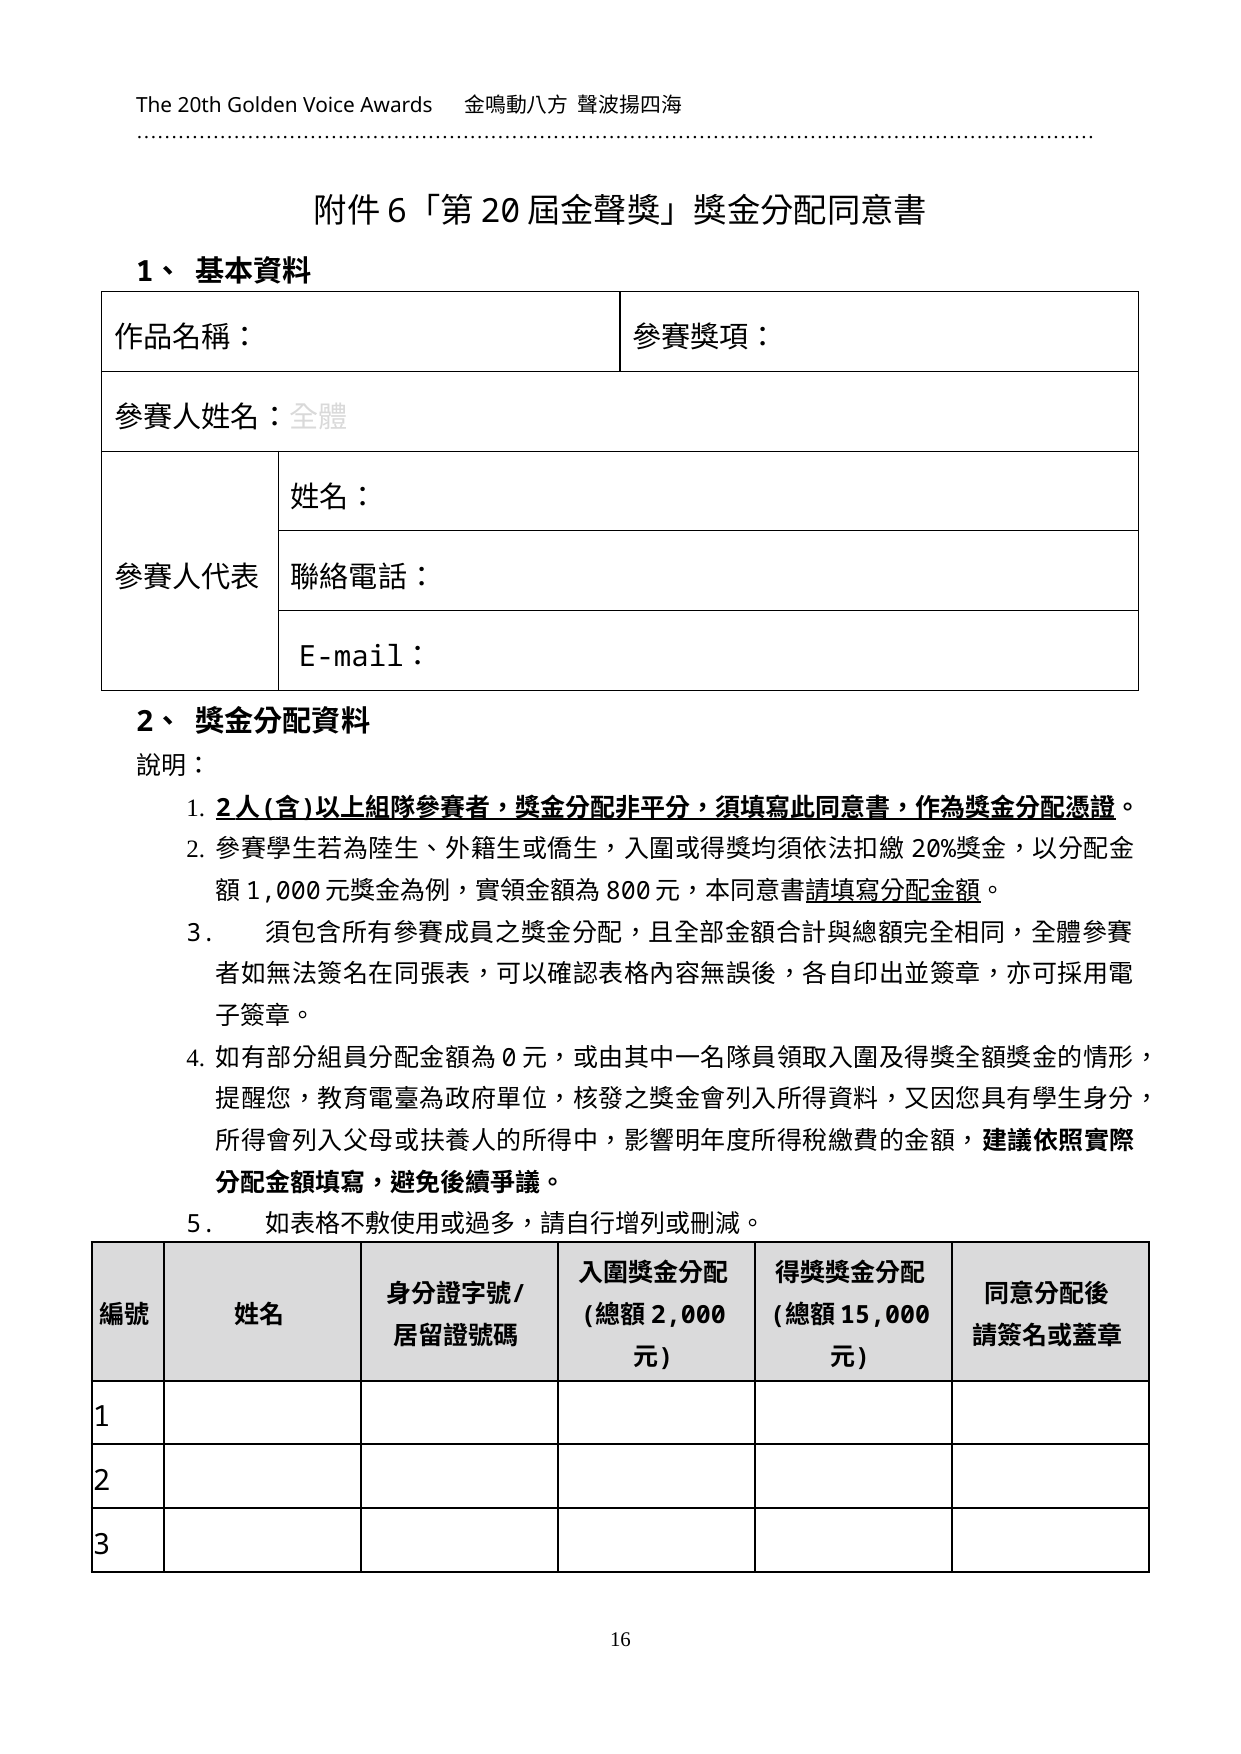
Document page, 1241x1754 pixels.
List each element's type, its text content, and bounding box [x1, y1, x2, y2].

table_header 作品名稱： [102, 292, 619, 371]
table_cell [362, 1509, 557, 1571]
table_cell 姓名： [279, 452, 1138, 530]
list 須包含所有參賽成員之獎金分配，且全部金額合計與總額完全相同，全體參賽者如無法簽名在同張表，可以確認表格內容無誤後，各自印出並簽章，亦可採用電子簽章。 [186, 908, 1134, 1033]
table_cell [953, 1445, 1148, 1507]
table_cell 2 [93, 1445, 163, 1507]
table_header 同意分配後 請簽名或蓋章 [953, 1243, 1148, 1380]
table_header 得獎獎金分配 (總額15,000元) [756, 1243, 951, 1380]
table_header 入圍獎金分配 (總額2,000元) [559, 1243, 754, 1380]
list 2人(含)以上組隊參賽者，獎金分配非平分，須填寫此同意書，作為獎金分配憑證。 [186, 783, 1134, 824]
table_cell [756, 1509, 951, 1571]
list 獎金分配資料 [136, 691, 1104, 741]
table_cell [953, 1382, 1148, 1443]
table_header 參賽獎項： [621, 292, 1138, 371]
table_header 編號 [93, 1243, 163, 1380]
table_header 身分證字號/ 居留證號碼 [362, 1243, 557, 1380]
table_cell 聯絡電話： [279, 531, 1138, 610]
table_cell [953, 1509, 1148, 1571]
table_cell [165, 1509, 360, 1571]
table_cell 3 [93, 1509, 163, 1571]
text 說明： [136, 741, 1104, 783]
table_cell [559, 1382, 754, 1443]
table_cell [559, 1445, 754, 1507]
list 基本資料 [136, 241, 1104, 291]
table_cell [756, 1382, 951, 1443]
text 附件6「第20屆金聲獎」獎金分配同意書 [136, 166, 1104, 228]
list 參賽學生若為陸生、外籍生或僑生，入圍或得獎均須依法扣繳20%獎金，以分配金額1,000元獎金為例，實領金額為800元，本同意書請填寫分配金額。 [186, 824, 1134, 908]
table_cell 參賽人代表 [102, 452, 278, 690]
table_cell [756, 1445, 951, 1507]
table_cell 1 [93, 1382, 163, 1443]
table_cell [165, 1382, 360, 1443]
table_header 姓名 [165, 1243, 360, 1380]
table_cell [362, 1382, 557, 1443]
list 如有部分組員分配金額為0元，或由其中一名隊員領取入圍及得獎全額獎金的情形，提醒您，教育電臺為政府單位，核發之獎金會列入所得資料，又因您具有學生身分，所得會列入父母或扶養人的所得中，影響明年度所得稅繳費的金額，建議依照實際分配金額填寫，避免後續爭議。 [186, 1033, 1134, 1199]
table_cell [559, 1509, 754, 1571]
table_cell [362, 1445, 557, 1507]
list 如表格不敷使用或過多，請自行增列或刪減。 [186, 1199, 1134, 1241]
table_cell 參賽人姓名：全體 [102, 372, 1138, 451]
table_cell [165, 1445, 360, 1507]
table_cell E-mail： [279, 611, 1138, 690]
